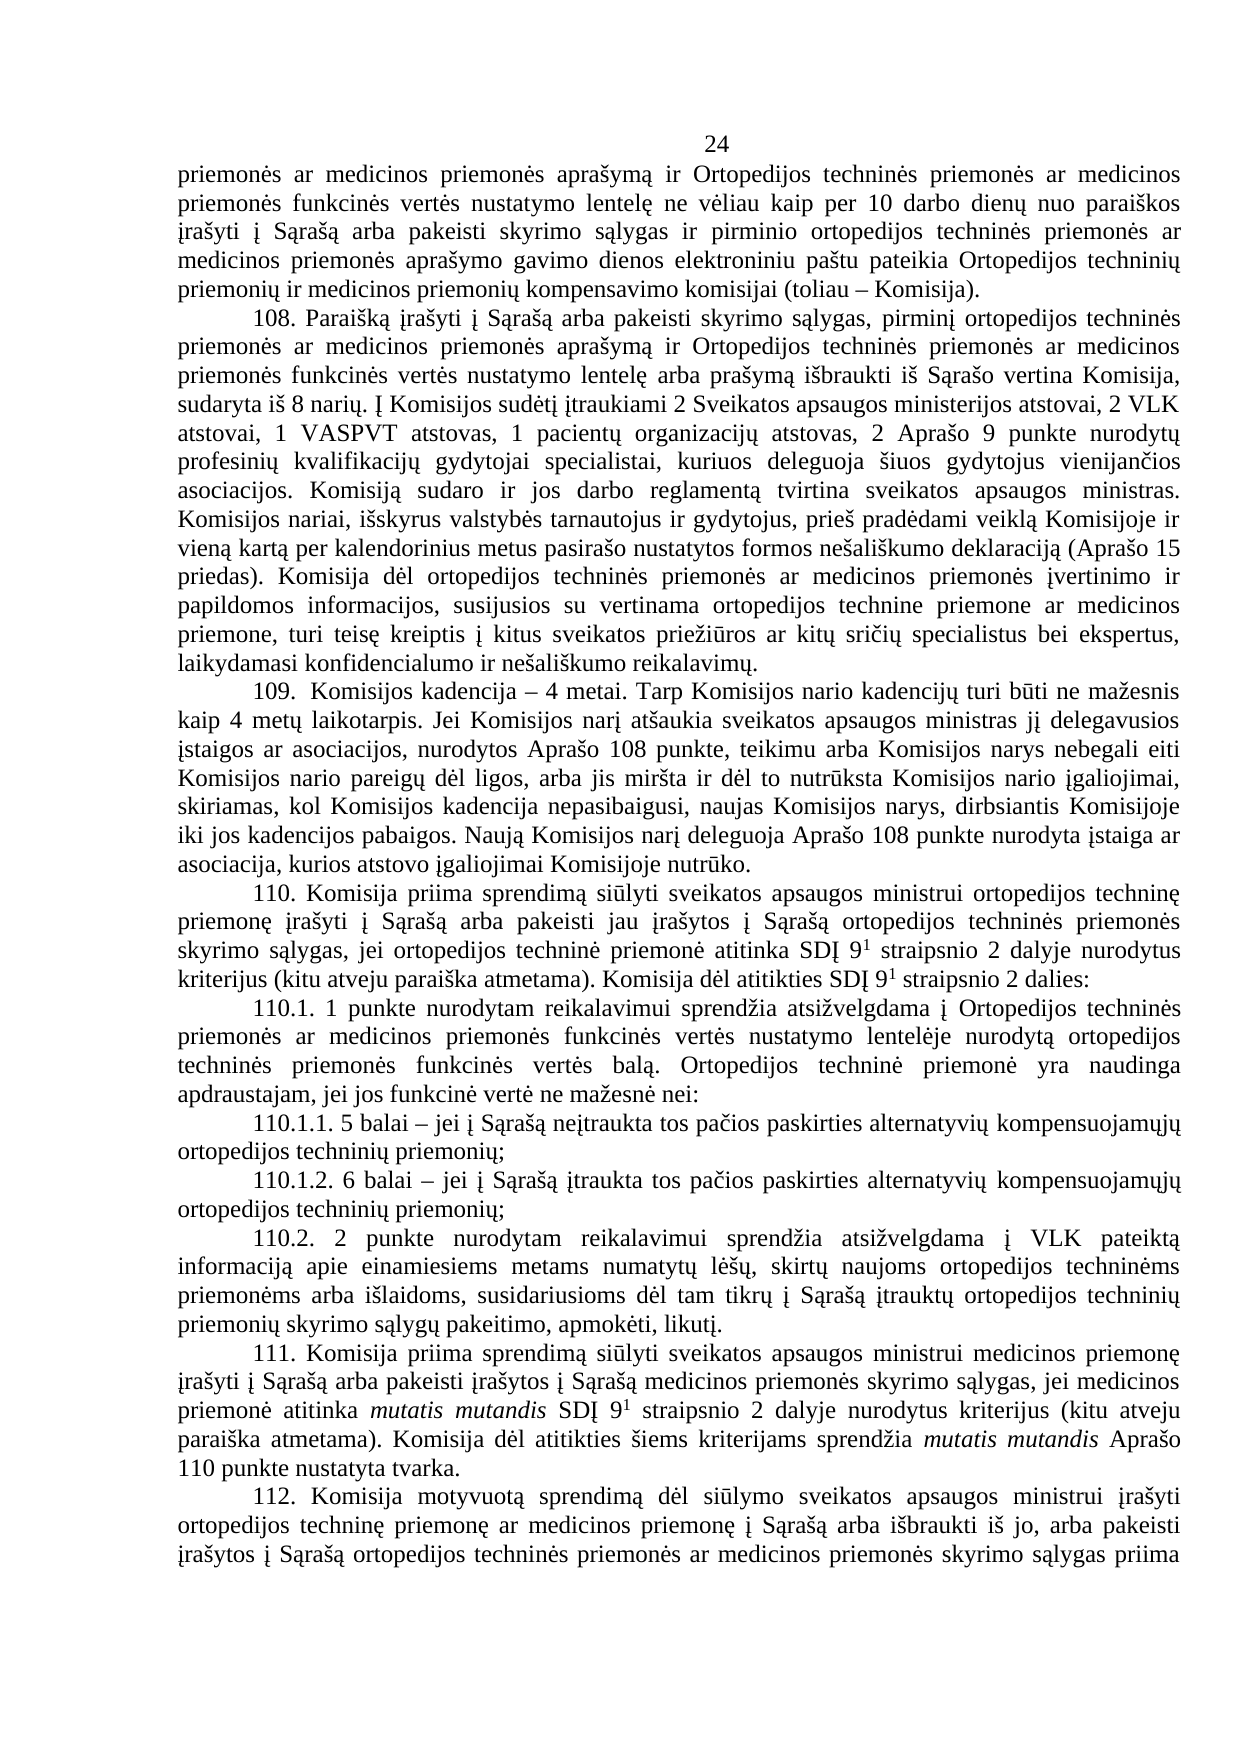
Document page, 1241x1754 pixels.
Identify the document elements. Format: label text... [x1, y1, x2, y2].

text 111. Komisija priima sprendimą siūlyti sveikatos apsaugos ministrui medicinos priemonę įrašyti į Sąrašą arba pakeisti įrašytos į Sąrašą medicinos priemonės skyrimo sąlygas, jei medicinos priemonė atitinka mutatis mutandis SDĮ 91 straipsnio 2 dalyje nurodytus kriterijus (kitu atveju paraiška atmetama). Komisija dėl atitikties šiems kriterijams sprendžia mutatis mutandis Aprašo 110 punkte nustatyta tvarka. [177, 1338, 1181, 1481]
text 109. Komisijos kadencija – 4 metai. Tarp Komisijos nario kadencijų turi būti ne mažesnis kaip 4 metų laikotarpis. Jei Komisijos narį atšaukia sveikatos apsaugos ministras jį delegavusios įstaigos ar asociacijos, nurodytos Aprašo 108 punkte, teikimu arba Komisijos narys nebegali eiti Komisijos nario pareigų dėl ligos, arba jis miršta ir dėl to nutrūksta Komisijos nario įgaliojimai, skiriamas, kol Komisijos kadencija nepasibaigusi, naujas Komisijos narys, dirbsiantis Komisijoje iki jos kadencijos pabaigos. Naują Komisijos narį deleguoja Aprašo 108 punkte nurodyta įstaiga ar asociacija, kurios atstovo įgaliojimai Komisijoje nutrūko. [177, 676, 1181, 878]
text 110.1.2. 6 balai – jei į Sąrašą įtraukta tos pačios paskirties alternatyvių kompensuojamųjų ortopedijos techninių priemonių; [177, 1165, 1181, 1223]
text 108. Paraišką įrašyti į Sąrašą arba pakeisti skyrimo sąlygas, pirminį ortopedijos techninės priemonės ar medicinos priemonės aprašymą ir Ortopedijos techninės priemonės ar medicinos priemonės funkcinės vertės nustatymo lentelę arba prašymą išbraukti iš Sąrašo vertina Komisija, sudaryta iš 8 narių. Į Komisijos sudėtį įtraukiami 2 Sveikatos apsaugos ministerijos atstovai, 2 VLK atstovai, 1 VASPVT atstovas, 1 pacientų organizacijų atstovas, 2 Aprašo 9 punkte nurodytų profesinių kvalifikacijų gydytojai specialistai, kuriuos deleguoja šiuos gydytojus vienijančios asociacijos. Komisiją sudaro ir jos darbo reglamentą tvirtina sveikatos apsaugos ministras. Komisijos nariai, išskyrus valstybės tarnautojus ir gydytojus, prieš pradėdami veiklą Komisijoje ir vieną kartą per kalendorinius metus pasirašo nustatytos formos nešališkumo deklaraciją (Aprašo 15 priedas). Komisija dėl ortopedijos techninės priemonės ar medicinos priemonės įvertinimo ir papildomos informacijos, susijusios su vertinama ortopedijos technine priemone ar medicinos priemone, turi teisę kreiptis į kitus sveikatos priežiūros ar kitų sričių specialistus bei ekspertus, laikydamasi konfidencialumo ir nešališkumo reikalavimų. [177, 303, 1181, 676]
text 110.1. 1 punkte nurodytam reikalavimui sprendžia atsižvelgdama į Ortopedijos techninės priemonės ar medicinos priemonės funkcinės vertės nustatymo lentelėje nurodytą ortopedijos techninės priemonės funkcinės vertės balą. Ortopedijos techninė priemonė yra naudinga apdraustajam, jei jos funkcinė vertė ne mažesnė nei: [177, 993, 1181, 1108]
text priemonės ar medicinos priemonės aprašymą ir Ortopedijos techninės priemonės ar medicinos priemonės funkcinės vertės nustatymo lentelę ne vėliau kaip per 10 darbo dienų nuo paraiškos įrašyti į Sąrašą arba pakeisti skyrimo sąlygas ir pirminio ortopedijos techninės priemonės ar medicinos priemonės aprašymo gavimo dienos elektroniniu paštu pateikia Ortopedijos techninių priemonių ir medicinos priemonių kompensavimo komisijai (toliau – Komisija). [177, 159, 1181, 303]
text 110.2. 2 punkte nurodytam reikalavimui sprendžia atsižvelgdama į VLK pateiktą informaciją apie einamiesiems metams numatytų lėšų, skirtų naujoms ortopedijos techninėms priemonėms arba išlaidoms, susidariusioms dėl tam tikrų į Sąrašą įtrauktų ortopedijos techninių priemonių skyrimo sąlygų pakeitimo, apmokėti, likutį. [177, 1223, 1181, 1338]
text 110. Komisija priima sprendimą siūlyti sveikatos apsaugos ministrui ortopedijos techninę priemonę įrašyti į Sąrašą arba pakeisti jau įrašytos į Sąrašą ortopedijos techninės priemonės skyrimo sąlygas, jei ortopedijos techninė priemonė atitinka SDĮ 91 straipsnio 2 dalyje nurodytus kriterijus (kitu atveju paraiška atmetama). Komisija dėl atitikties SDĮ 91 straipsnio 2 dalies: [177, 878, 1181, 993]
text 112. Komisija motyvuotą sprendimą dėl siūlymo sveikatos apsaugos ministrui įrašyti ortopedijos techninę priemonę ar medicinos priemonę į Sąrašą arba išbraukti iš jo, arba pakeisti įrašytos į Sąrašą ortopedijos techninės priemonės ar medicinos priemonės skyrimo sąlygas priima [177, 1481, 1181, 1568]
text 110.1.1. 5 balai – jei į Sąrašą neįtraukta tos pačios paskirties alternatyvių kompensuojamųjų ortopedijos techninių priemonių; [177, 1108, 1181, 1165]
